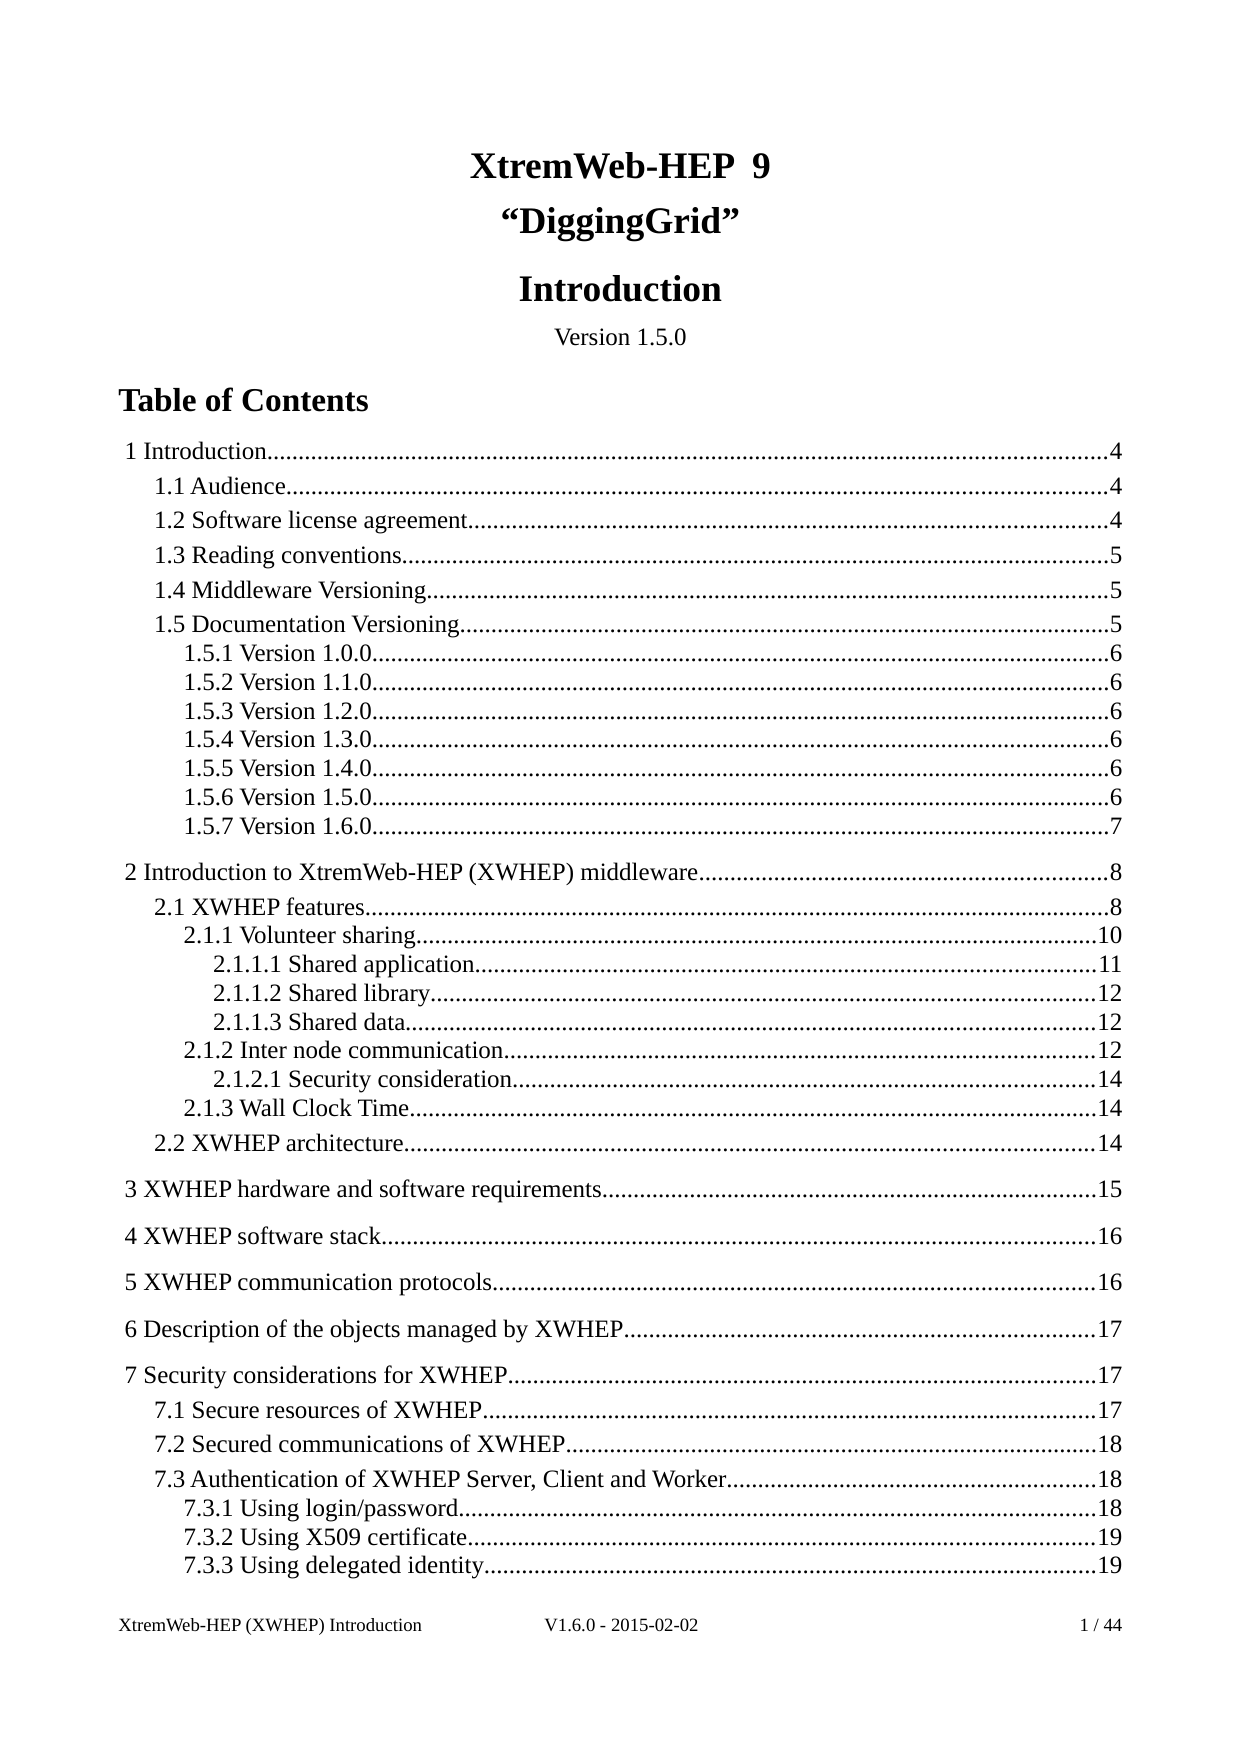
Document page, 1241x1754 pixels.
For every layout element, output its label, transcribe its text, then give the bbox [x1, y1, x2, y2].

text Version 1.5.0 [118, 322, 1122, 351]
text 2.1.2.1 Security consideration 14 [207, 1064, 1122, 1093]
text 2.1.1 Volunteer sharing 10 [177, 921, 1122, 949]
text 7.1 Secure resources of XWHEP 17 [148, 1395, 1122, 1423]
text 1.5.2 Version 1.1.0 6 [177, 667, 1122, 696]
text 2.1.3 Wall Clock Time 14 [177, 1093, 1122, 1122]
text 5 XWHEP communication protocols 16 [118, 1267, 1122, 1296]
text 2.1 XWHEP features 8 [148, 892, 1122, 921]
text 2.2 XWHEP architecture 14 [148, 1128, 1122, 1157]
text 3 XWHEP hardware and software requirements 15 [118, 1174, 1122, 1203]
text 7.2 Secured communications of XWHEP 18 [148, 1429, 1122, 1458]
text 2.1.1.2 Shared library 12 [207, 978, 1122, 1007]
text 7.3.3 Using delegated identity 19 [177, 1550, 1122, 1579]
text 1.5.7 Version 1.6.0 7 [177, 811, 1122, 839]
subtitle Introduction [118, 267, 1122, 310]
subtitle Table of Contents [118, 380, 1122, 418]
text 2 Introduction to XtremWeb-HEP (XWHEP) middleware 8 [118, 857, 1122, 886]
text 4 XWHEP software stack 16 [118, 1221, 1122, 1249]
text 2.1.2 Inter node communication 12 [177, 1036, 1122, 1064]
text 1 Introduction 4 [118, 436, 1122, 465]
text 2.1.1.1 Shared application 11 [207, 949, 1122, 978]
text 1.5 Documentation Versioning 5 [148, 609, 1122, 638]
text 2.1.1.3 Shared data 12 [207, 1007, 1122, 1036]
text 6 Description of the objects managed by XWHEP 17 [118, 1314, 1122, 1342]
text 7.3.2 Using X509 certificate 19 [177, 1522, 1122, 1550]
text 1.5.5 Version 1.4.0 6 [177, 753, 1122, 782]
subtitle XtremWeb-HEP 9 [118, 143, 1122, 186]
text 1.5.1 Version 1.0.0 6 [177, 638, 1122, 667]
text 1.1 Audience 4 [148, 471, 1122, 499]
text 1.5.4 Version 1.3.0 6 [177, 724, 1122, 753]
text 1.5.6 Version 1.5.0 6 [177, 782, 1122, 811]
text 1.2 Software license agreement 4 [148, 505, 1122, 534]
text 1.5.3 Version 1.2.0 6 [177, 696, 1122, 724]
text 7.3 Authentication of XWHEP Server, Client and Worker 18 [148, 1464, 1122, 1493]
text “DiggingGrid” [118, 199, 1122, 242]
text 1.4 Middleware Versioning 5 [148, 575, 1122, 603]
text 7 Security considerations for XWHEP 17 [118, 1360, 1122, 1389]
text 7.3.1 Using login/password 18 [177, 1493, 1122, 1522]
text 1.3 Reading conventions 5 [148, 540, 1122, 569]
